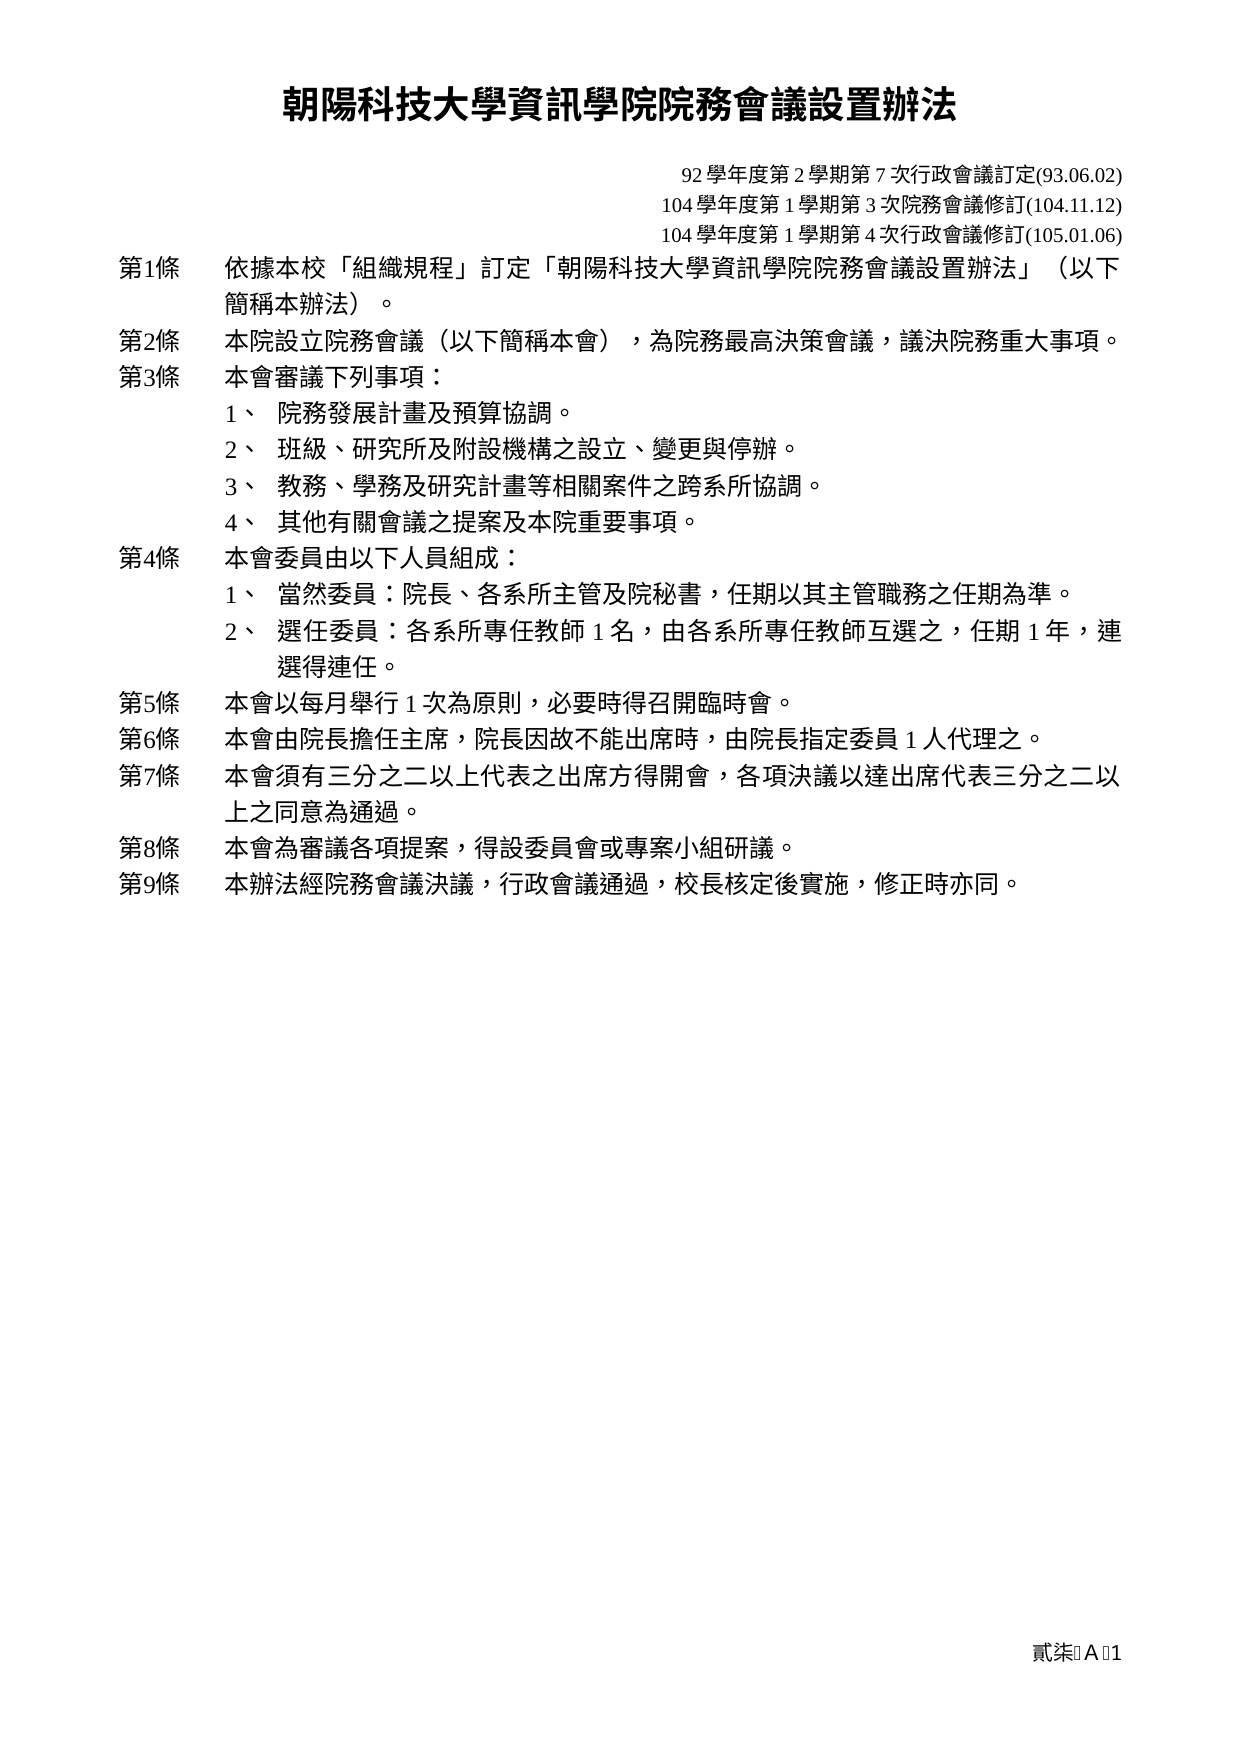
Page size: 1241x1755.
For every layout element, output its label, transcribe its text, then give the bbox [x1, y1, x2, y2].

list 本院設立院務會議（以下簡稱本會），為院務最高決策會議，議決院務重大事項。 [118, 321, 1122, 357]
text 104學年度第1學期第3次院務會議修訂(104.11.12) [118, 188, 1122, 218]
list 本會須有三分之二以上代表之出席方得開會，各項決議以達出席代表三分之二以上之同意為通過。 [118, 756, 1122, 829]
list 本會為審議各項提案，得設委員會或專案小組研議。 [118, 829, 1122, 865]
text 104學年度第1學期第4次行政會議修訂(105.01.06) [118, 218, 1122, 249]
list 教務、學務及研究計畫等相關案件之跨系所協調。 [224, 466, 1122, 502]
list 當然委員：院長、各系所主管及院秘書，任期以其主管職務之任期為準。 [224, 575, 1122, 611]
list 本辦法經院務會議決議，行政會議通過，校長核定後實施，修正時亦同。 [118, 865, 1122, 901]
list 本會以每月舉行1次為原則，必要時得召開臨時會。 [118, 684, 1122, 720]
list 本會由院長擔任主席，院長因故不能出席時，由院長指定委員1人代理之。 [118, 720, 1122, 756]
list 本會審議下列事項： [118, 357, 1122, 394]
list 依據本校「組織規程」訂定「朝陽科技大學資訊學院院務會議設置辦法」（以下簡稱本辦法）。 [118, 249, 1122, 321]
text 92學年度第2學期第7次行政會議訂定(93.06.02) [118, 158, 1122, 188]
list 選任委員：各系所專任教師1名，由各系所專任教師互選之，任期1年，連選得連任。 [224, 611, 1122, 684]
list 其他有關會議之提案及本院重要事項。 [224, 502, 1122, 539]
list 班級、研究所及附設機構之設立、變更與停辦。 [224, 430, 1122, 466]
text 朝陽科技大學資訊學院院務會議設置辦法 [118, 75, 1122, 129]
list 院務發展計畫及預算協調。 [224, 394, 1122, 430]
list 本會委員由以下人員組成： [118, 539, 1122, 575]
